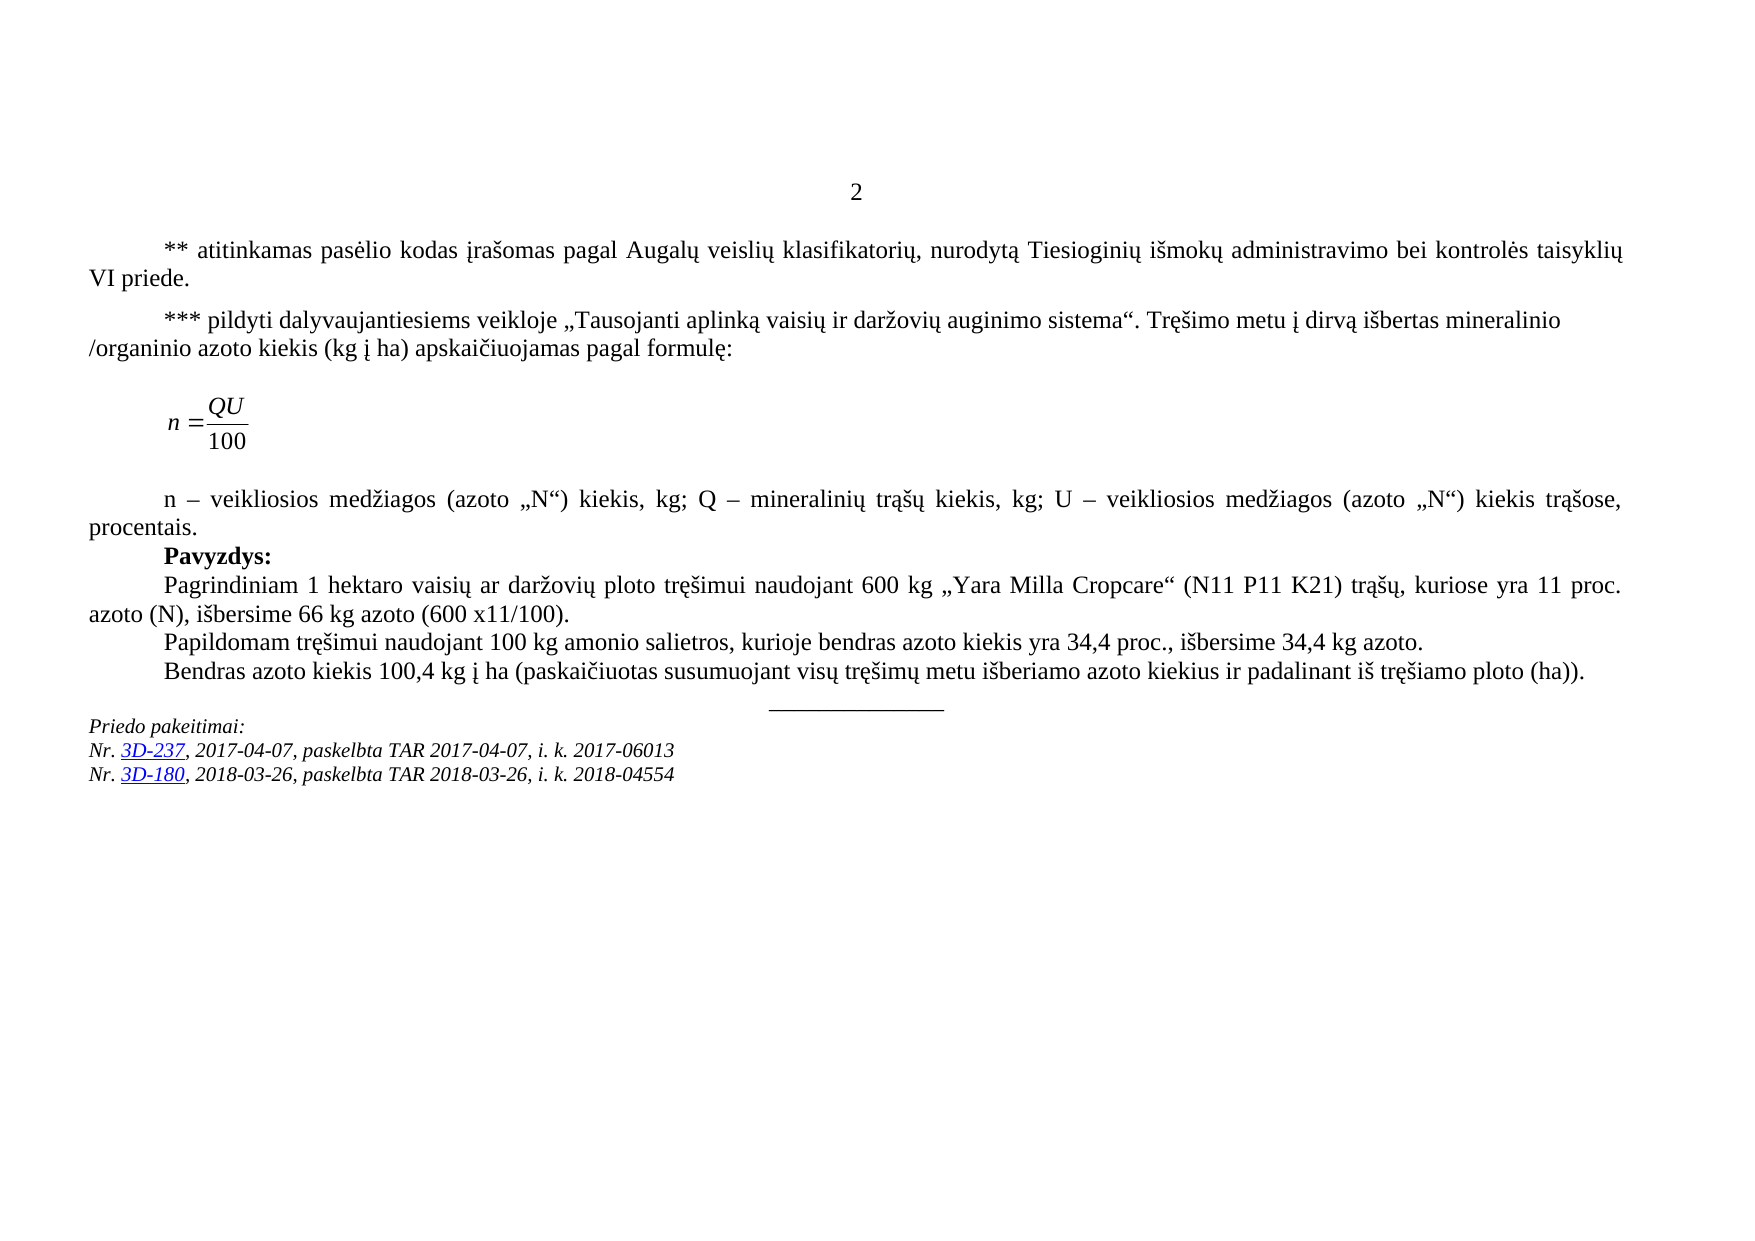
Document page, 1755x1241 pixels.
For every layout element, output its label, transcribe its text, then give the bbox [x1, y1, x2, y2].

text Pagrindiniam 1 hektaro vaisių ar daržovių ploto tręšimui naudojant 600 kg „Yara Milla Cropcare“ (N11 P11 K21) trąšų, kuriose yra 11 proc. azoto (N), išbersime 66 kg azoto (600 x11/100). [89, 570, 1624, 627]
text Pavyzdys: [89, 541, 1624, 570]
text ______________ [89, 685, 1624, 714]
text n – veikliosios medžiagos (azoto „N“) kiekis, kg; Q – mineralinių trąšų kiekis, kg; U – veikliosios medžiagos (azoto „N“) kiekis trąšose, procentais. [89, 484, 1624, 541]
text ** atitinkamas pasėlio kodas įrašomas pagal Augalų veislių klasifikatorių, nurodytą Tiesioginių išmokų administravimo bei kontrolės taisyklių VI priede. [89, 235, 1624, 292]
text Nr. 3D-180, 2018-03-26, paskelbta TAR 2018-03-26, i. k. 2018-04554 [89, 762, 1624, 786]
text Bendras azoto kiekis 100,4 kg į ha (paskaičiuotas susumuojant visų tręšimų metu išberiamo azoto kiekius ir padalinant iš tręšiamo ploto (ha)). [89, 656, 1624, 685]
text Papildomam tręšimui naudojant 100 kg amonio salietros, kurioje bendras azoto kiekis yra 34,4 proc., išbersime 34,4 kg azoto. [89, 627, 1624, 656]
text Nr. 3D-237, 2017-04-07, paskelbta TAR 2017-04-07, i. k. 2017-06013 [89, 738, 1624, 762]
text *** pildyti dalyvaujantiesiems veikloje „Tausojanti aplinką vaisių ir daržovių auginimo sistema“. Tręšimo metu į dirvą išbertas mineralinio /organinio azoto kiekis (kg į ha) apskaičiuojamas pagal formulę: [89, 305, 1624, 362]
text Priedo pakeitimai: [89, 714, 1624, 738]
